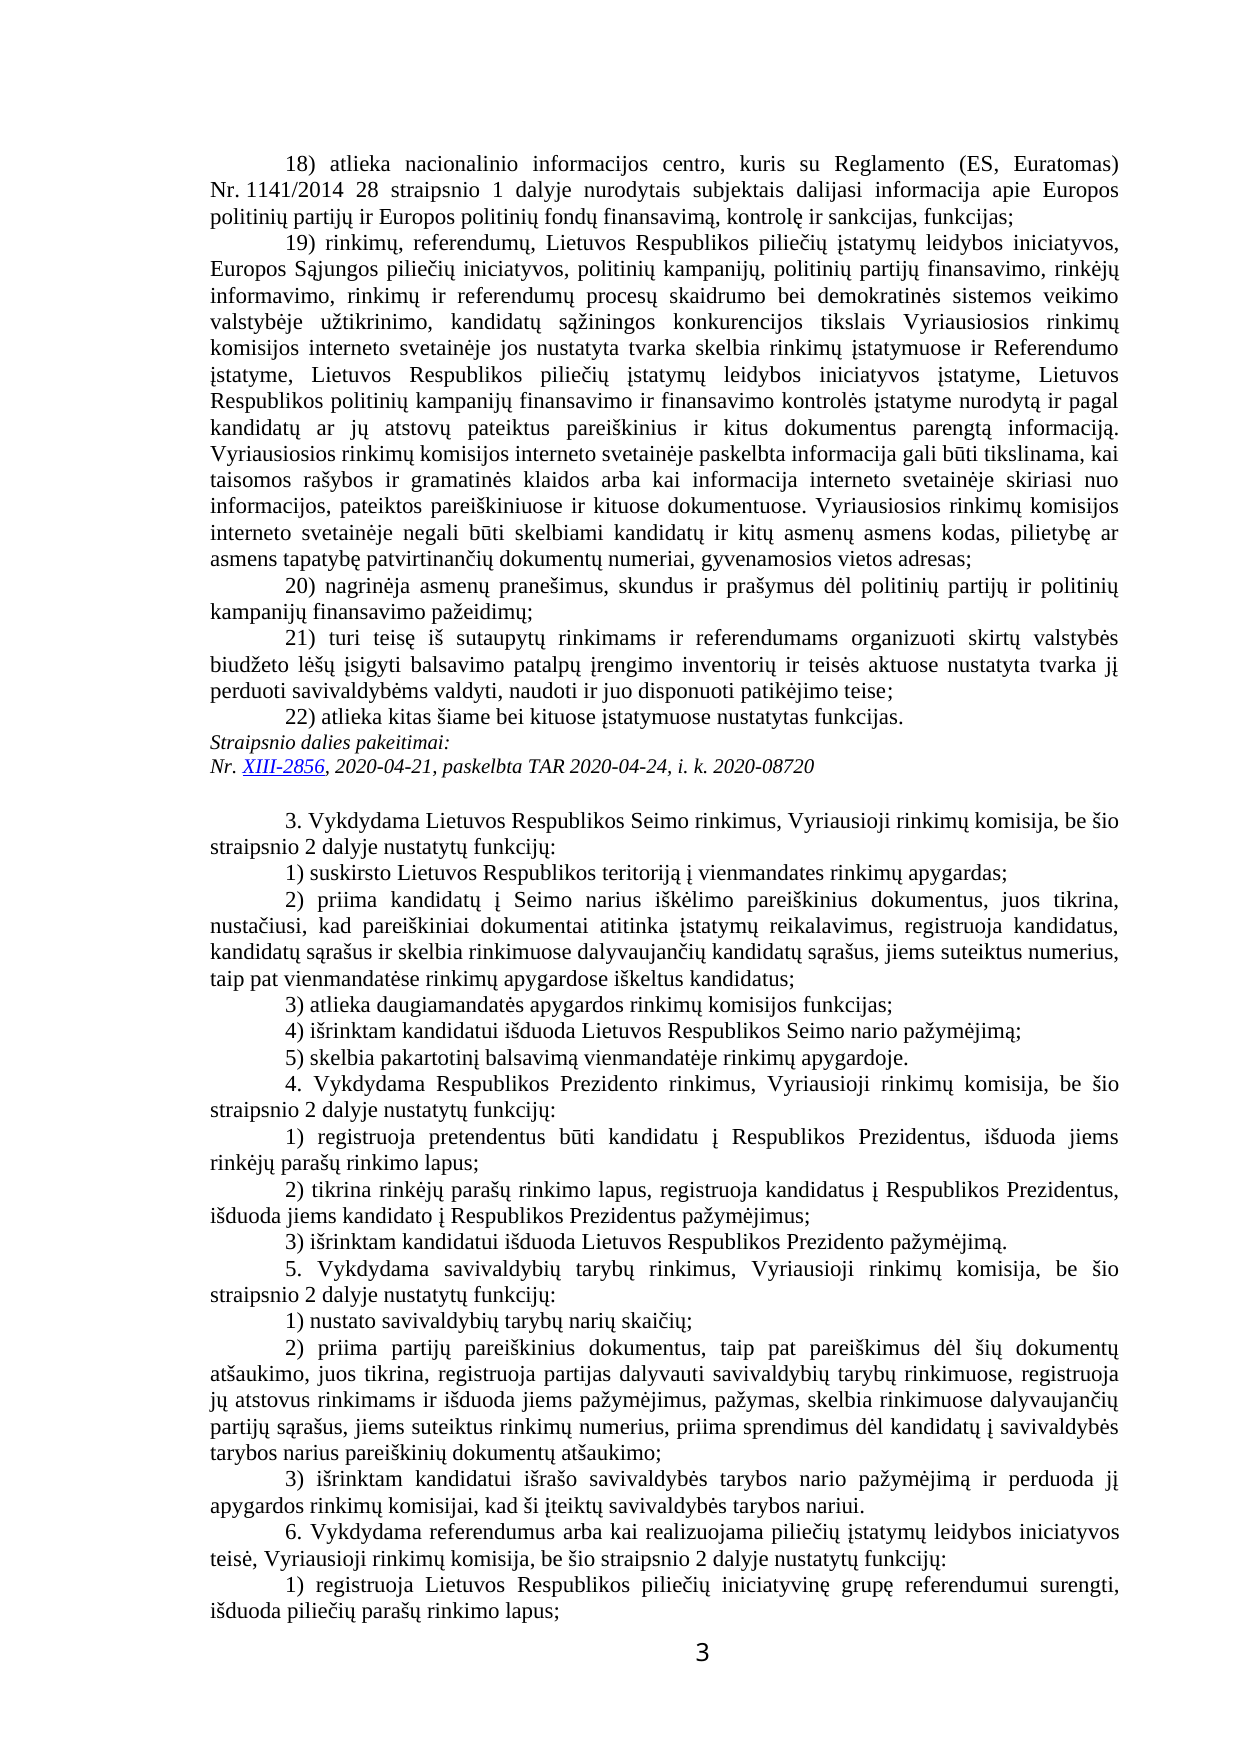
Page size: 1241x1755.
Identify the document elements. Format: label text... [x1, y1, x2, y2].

text 19) rinkimų, referendumų, Lietuvos Respublikos piliečių įstatymų leidybos iniciatyvos, Europos Sąjungos piliečių iniciatyvos, politinių kampanijų, politinių partijų finansavimo, rinkėjų informavimo, rinkimų ir referendumų procesų skaidrumo bei demokratinės sistemos veikimo valstybėje užtikrinimo, kandidatų sąžiningos konkurencijos tikslais Vyriausiosios rinkimų komisijos interneto svetainėje jos nustatyta tvarka skelbia rinkimų įstatymuose ir Referendumo įstatyme, Lietuvos Respublikos piliečių įstatymų leidybos iniciatyvos įstatyme, Lietuvos Respublikos politinių kampanijų finansavimo ir finansavimo kontrolės įstatyme nurodytą ir pagal kandidatų ar jų atstovų pateiktus pareiškinius ir kitus dokumentus parengtą informaciją. Vyriausiosios rinkimų komisijos interneto svetainėje paskelbta informacija gali būti tikslinama, kai taisomos rašybos ir gramatinės klaidos arba kai informacija interneto svetainėje skiriasi nuo informacijos, pateiktos pareiškiniuose ir kituose dokumentuose. Vyriausiosios rinkimų komisijos interneto svetainėje negali būti skelbiami kandidatų ir kitų asmenų asmens kodas, pilietybę ar asmens tapatybę patvirtinančių dokumentų numeriai, gyvenamosios vietos adresas; [210, 229, 1120, 572]
text 5. Vykdydama savivaldybių tarybų rinkimus, Vyriausioji rinkimų komisija, be šio straipsnio 2 dalyje nustatytų funkcijų: [210, 1255, 1120, 1307]
text 3) išrinktam kandidatui išrašo savivaldybės tarybos nario pažymėjimą ir perduoda jį apygardos rinkimų komisijai, kad ši įteiktų savivaldybės tarybos nariui. [210, 1466, 1120, 1518]
text 4. Vykdydama Respublikos Prezidento rinkimus, Vyriausioji rinkimų komisija, be šio straipsnio 2 dalyje nustatytų funkcijų: [210, 1070, 1120, 1123]
text 20) nagrinėja asmenų pranešimus, skundus ir prašymus dėl politinių partijų ir politinių kampanijų finansavimo pažeidimų; [210, 572, 1120, 624]
text 1) registruoja Lietuvos Respublikos piliečių iniciatyvinę grupę referendumui surengti, išduoda piliečių parašų rinkimo lapus; [210, 1571, 1120, 1624]
text 3) išrinktam kandidatui išduoda Lietuvos Respublikos Prezidento pažymėjimą. [210, 1228, 1120, 1255]
text 4) išrinktam kandidatui išduoda Lietuvos Respublikos Seimo nario pažymėjimą; [210, 1017, 1120, 1044]
text 22) atlieka kitas šiame bei kituose įstatymuose nustatytas funkcijas. [210, 703, 1120, 730]
text 5) skelbia pakartotinį balsavimą vienmandatėje rinkimų apygardoje. [210, 1044, 1120, 1070]
text Straipsnio dalies pakeitimai: [210, 730, 1120, 754]
text 18) atlieka nacionalinio informacijos centro, kuris su Reglamento (ES, Euratomas) Nr. 1141/2014 28 straipsnio 1 dalyje nurodytais subjektais dalijasi informacija apie Europos politinių partijų ir Europos politinių fondų finansavimą, kontrolę ir sankcijas, funkcijas; [210, 150, 1120, 229]
text 2) tikrina rinkėjų parašų rinkimo lapus, registruoja kandidatus į Respublikos Prezidentus, išduoda jiems kandidato į Respublikos Prezidentus pažymėjimus; [210, 1176, 1120, 1228]
text 1) registruoja pretendentus būti kandidatu į Respublikos Prezidentus, išduoda jiems rinkėjų parašų rinkimo lapus; [210, 1123, 1120, 1176]
text 1) nustato savivaldybių tarybų narių skaičių; [210, 1307, 1120, 1334]
text 6. Vykdydama referendumus arba kai realizuojama piliečių įstatymų leidybos iniciatyvos teisė, Vyriausioji rinkimų komisija, be šio straipsnio 2 dalyje nustatytų funkcijų: [210, 1518, 1120, 1571]
text 21) turi teisę iš sutaupytų rinkimams ir referendumams organizuoti skirtų valstybės biudžeto lėšų įsigyti balsavimo patalpų įrengimo inventorių ir teisės aktuose nustatyta tvarka jį perduoti savivaldybėms valdyti, naudoti ir juo disponuoti patikėjimo teise; [210, 624, 1120, 703]
text 1) suskirsto Lietuvos Respublikos teritoriją į vienmandates rinkimų apygardas; [210, 859, 1120, 886]
text 3) atlieka daugiamandatės apygardos rinkimų komisijos funkcijas; [210, 991, 1120, 1017]
text 2) priima partijų pareiškinius dokumentus, taip pat pareiškimus dėl šių dokumentų atšaukimo, juos tikrina, registruoja partijas dalyvauti savivaldybių tarybų rinkimuose, registruoja jų atstovus rinkimams ir išduoda jiems pažymėjimus, pažymas, skelbia rinkimuose dalyvaujančių partijų sąrašus, jiems suteiktus rinkimų numerius, priima sprendimus dėl kandidatų į savivaldybės tarybos narius pareiškinių dokumentų atšaukimo; [210, 1334, 1120, 1466]
text 2) priima kandidatų į Seimo narius iškėlimo pareiškinius dokumentus, juos tikrina, nustačiusi, kad pareiškiniai dokumentai atitinka įstatymų reikalavimus, registruoja kandidatus, kandidatų sąrašus ir skelbia rinkimuose dalyvaujančių kandidatų sąrašus, jiems suteiktus numerius, taip pat vienmandatėse rinkimų apygardose iškeltus kandidatus; [210, 886, 1120, 991]
text 3. Vykdydama Lietuvos Respublikos Seimo rinkimus, Vyriausioji rinkimų komisija, be šio straipsnio 2 dalyje nustatytų funkcijų: [210, 807, 1120, 859]
text Nr. XIII-2856, 2020-04-21, paskelbta TAR 2020-04-24, i. k. 2020-08720 [210, 754, 1120, 778]
